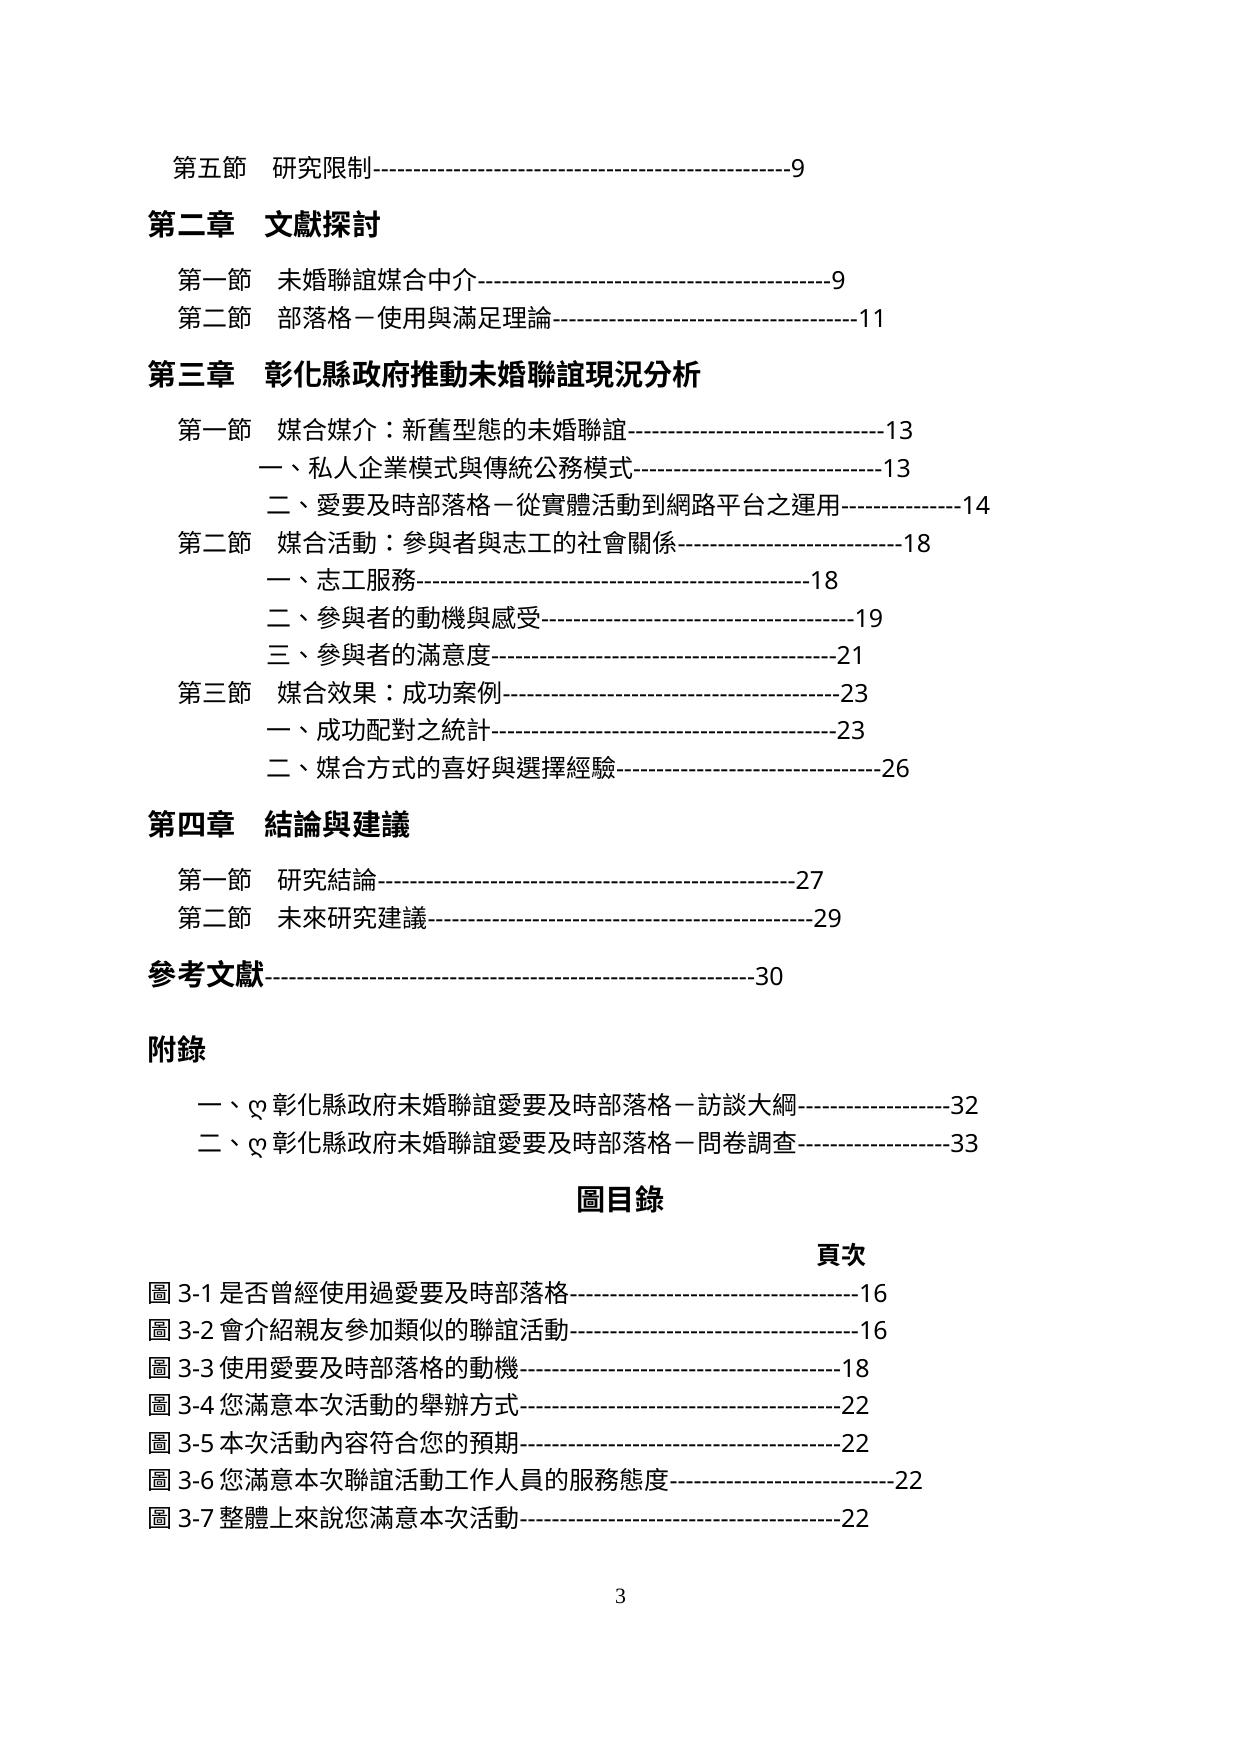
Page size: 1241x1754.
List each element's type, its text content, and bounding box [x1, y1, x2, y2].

list 圖3-5本次活動內容符合您的預期----------------------------------------22 [148, 1423, 1092, 1460]
text 第三節 媒合效果：成功案例------------------------------------------23 [177, 673, 1092, 710]
text 第三章 彰化縣政府推動未婚聯誼現況分析 [148, 335, 1092, 410]
text 一、志工服務-------------------------------------------------18 [266, 560, 1092, 598]
text 圖3-1是否曾經使用過愛要及時部落格------------------------------------16 [148, 1273, 1092, 1310]
list 圖3-4您滿意本次活動的舉辦方式----------------------------------------22 [148, 1385, 1092, 1423]
text 第五節 研究限制----------------------------------------------------9 [148, 148, 1092, 185]
list 二、愛要及時部落格－從實體活動到網路平台之運用---------------14 [266, 485, 1092, 523]
text 第一節 未婚聯誼媒合中介--------------------------------------------9 [177, 260, 1092, 298]
text 圖目錄 [148, 1160, 1092, 1235]
text 二、參與者的動機與感受---------------------------------------19 [266, 598, 1092, 635]
text 圖3-6您滿意本次聯誼活動工作人員的服務態度----------------------------22 [148, 1460, 1092, 1498]
text 一、私人企業模式與傳統公務模式-------------------------------13 [177, 448, 1092, 485]
text 第一節 研究結論----------------------------------------------------27 [177, 860, 1092, 898]
text 第二節 未來研究建議------------------------------------------------29 [177, 898, 1092, 935]
text 二、ღ彰化縣政府未婚聯誼愛要及時部落格－問卷調查-------------------33 [148, 1123, 1092, 1160]
text 第四章 結論與建議 [148, 785, 1092, 860]
text 圖3-3使用愛要及時部落格的動機----------------------------------------18 [148, 1348, 1092, 1385]
text 附錄 [148, 1010, 1092, 1085]
text 參考文獻-------------------------------------------------------------30 [148, 935, 1092, 1010]
text 二、媒合方式的喜好與選擇經驗---------------------------------26 [266, 748, 1092, 785]
text 第二節 媒合活動：參與者與志工的社會關係----------------------------18 [177, 523, 1092, 560]
text 第二節 部落格－使用與滿足理論--------------------------------------11 [177, 298, 1092, 335]
text 圖3-7整體上來說您滿意本次活動----------------------------------------22 [148, 1498, 1092, 1535]
text 第二章 文獻探討 [148, 185, 1092, 260]
text 三、參與者的滿意度-------------------------------------------21 [266, 635, 1092, 673]
text 圖3-2會介紹親友參加類似的聯誼活動------------------------------------16 [148, 1310, 1092, 1348]
text 一、ღ彰化縣政府未婚聯誼愛要及時部落格－訪談大綱-------------------32 [148, 1085, 1092, 1123]
text 頁次 [148, 1235, 1092, 1273]
text 一、成功配對之統計-------------------------------------------23 [266, 710, 1092, 748]
text 第一節 媒合媒介：新舊型態的未婚聯誼--------------------------------13 [177, 410, 1092, 448]
